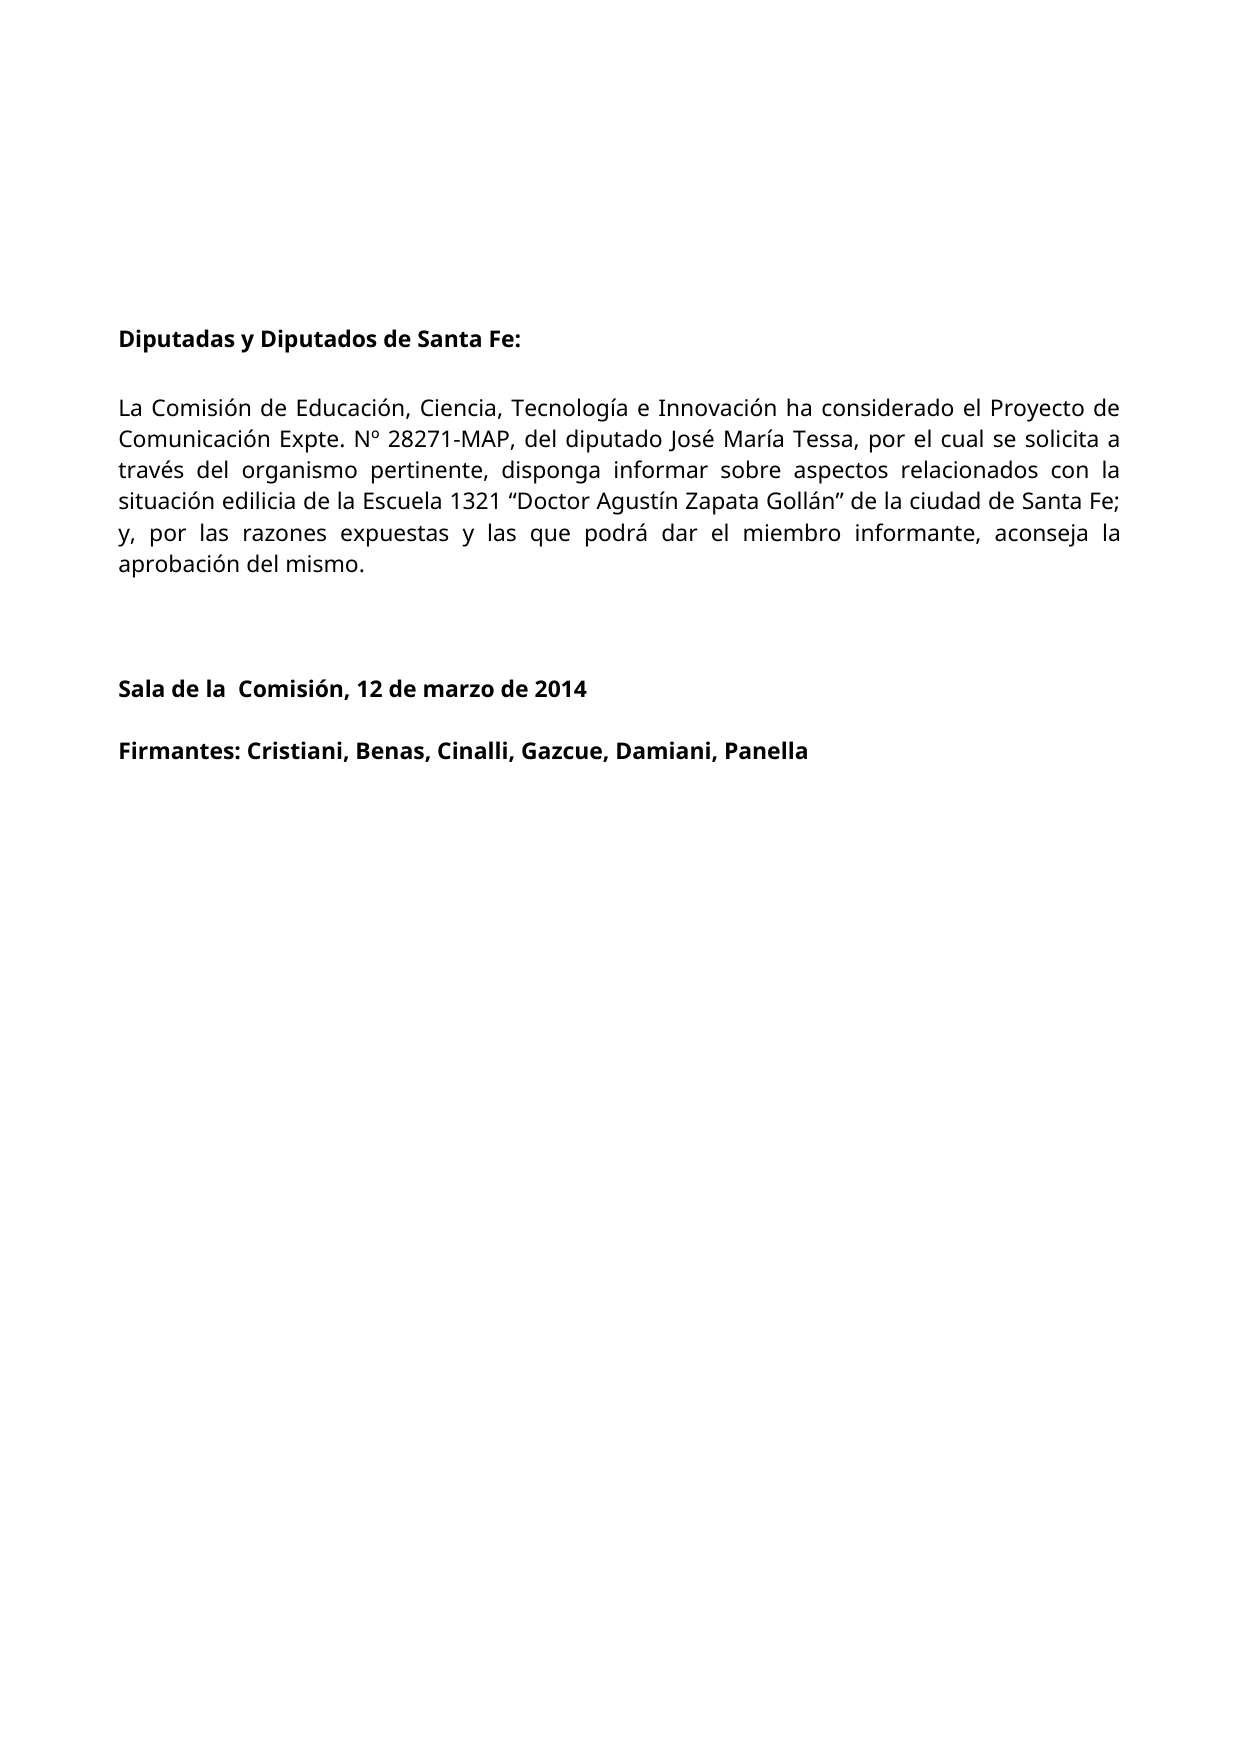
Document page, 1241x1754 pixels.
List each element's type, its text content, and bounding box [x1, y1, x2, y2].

text Diputadas y Diputados de Santa Fe: [118, 323, 1122, 355]
text La Comisión de Educación, Ciencia, Tecnología e Innovación ha considerado el Proyecto de Comunicación Expte. Nº 28271-MAP, del diputado José María Tessa, por el cual se solicita a través del organismo pertinente, disponga informar sobre aspectos relacionados con la situación edilicia de la Escuela 1321 “Doctor Agustín Zapata Gollán” de la ciudad de Santa Fe; y, por las razones expuestas y las que podrá dar el miembro informante, aconseja la aprobación del mismo. [118, 392, 1122, 579]
text Firmantes: Cristiani, Benas, Cinalli, Gazcue, Damiani, Panella [118, 735, 1122, 767]
text Sala de la Comisión, 12 de marzo de 2014 [118, 673, 1122, 704]
